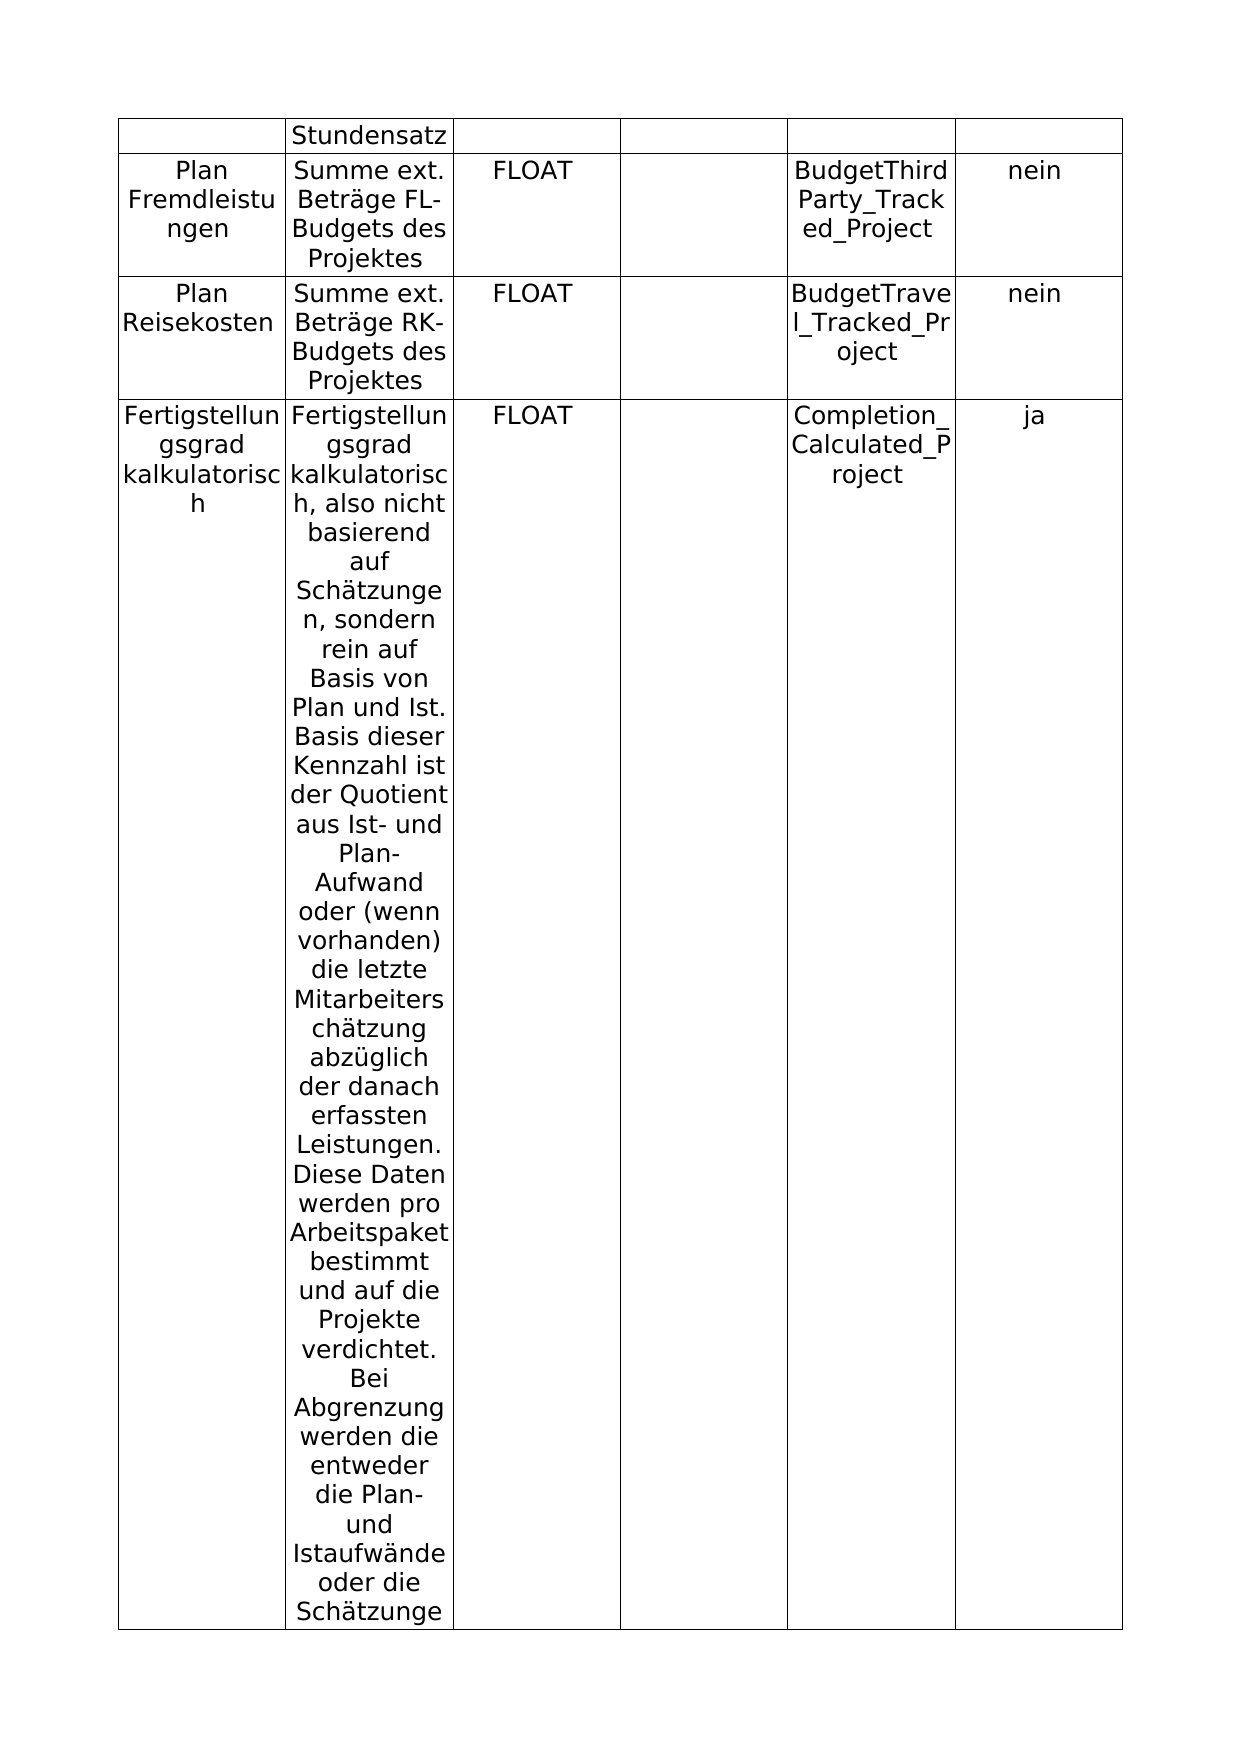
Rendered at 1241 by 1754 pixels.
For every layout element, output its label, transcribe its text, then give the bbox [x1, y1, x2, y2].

table_cell FLOAT [454, 277, 620, 398]
table_cell Plan Fremdleistungen [119, 154, 285, 276]
table_cell Summe ext. Beträge FL-Budgets des Projektes [286, 154, 453, 276]
table_cell nein [956, 277, 1122, 398]
table_cell BudgetTravel_Tracked_Project [788, 277, 955, 398]
table_cell [788, 119, 955, 153]
table_cell nein [956, 154, 1122, 276]
table_cell Fertigstellungsgrad kalkulatorisch [119, 400, 285, 1629]
table_cell [621, 277, 787, 398]
table_cell [621, 154, 787, 276]
table_cell Plan Reisekosten [119, 277, 285, 398]
table_cell Completion_Calculated_Project [788, 400, 955, 1629]
table_cell Stundensatz [286, 119, 453, 153]
table_cell FLOAT [454, 400, 620, 1629]
table_cell BudgetThirdParty_Tracked_Project [788, 154, 955, 276]
table_cell Fertigstellungsgrad kalkulatorisch, also nicht basierend auf Schätzungen, sondern rein auf Basis von Plan und Ist. Basis dieser Kennzahl ist der Quotient aus Ist- und Plan-Aufwand oder (wenn vorhanden) die letzte Mitarbeiterschätzung abzüglich der danach erfassten Leistungen. Diese Daten werden pro Arbeitspaket bestimmt und auf die Projekte verdichtet. Bei Abgrenzung werden die entweder die Plan- und Istaufwände oder die Schätzunge [286, 400, 453, 1629]
table_cell [956, 119, 1122, 153]
table_cell [119, 119, 285, 153]
table_cell ja [956, 400, 1122, 1629]
table_cell [454, 119, 620, 153]
table_cell FLOAT [454, 154, 620, 276]
table_cell [621, 400, 787, 1629]
table_cell Summe ext. Beträge RK-Budgets des Projektes [286, 277, 453, 398]
table_cell [621, 119, 787, 153]
